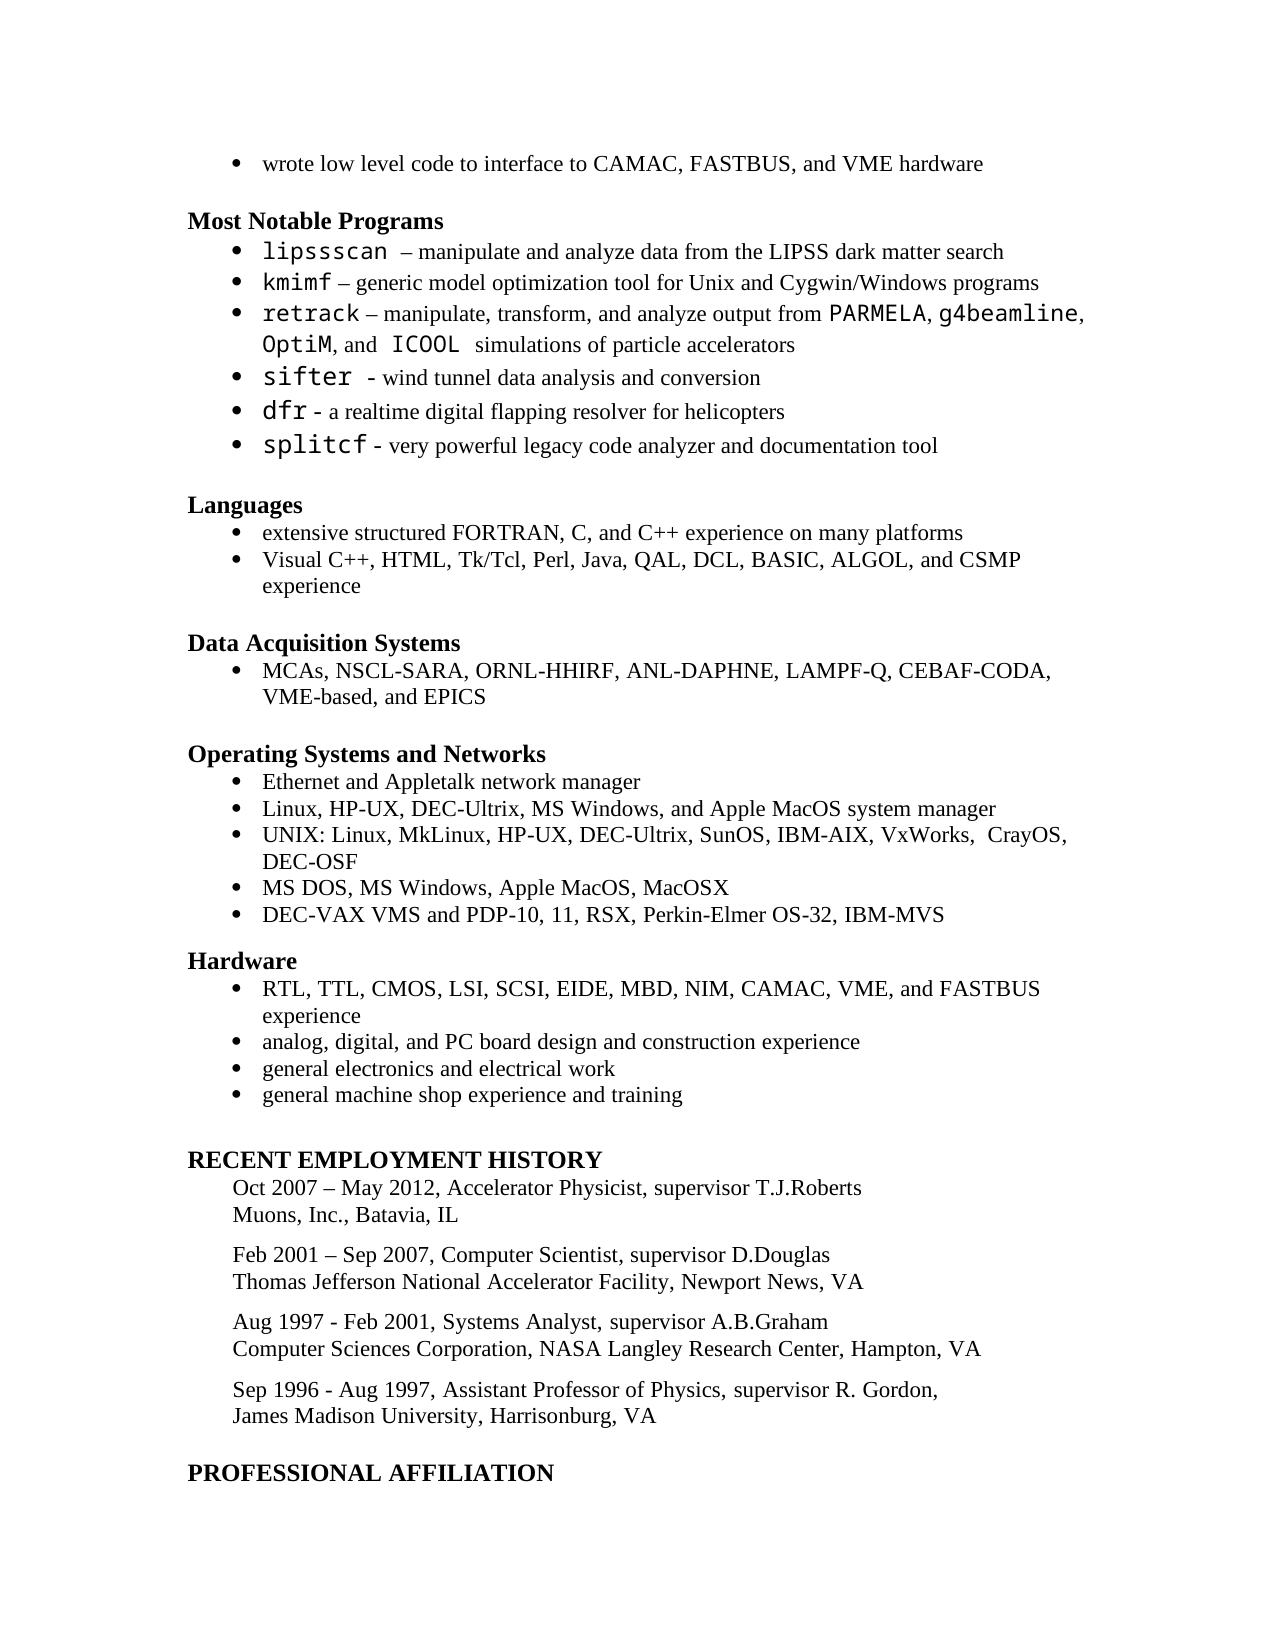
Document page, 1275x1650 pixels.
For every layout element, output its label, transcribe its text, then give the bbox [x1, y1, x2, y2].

list Visual C++, HTML, Tk/Tcl, Perl, Java, QAL, DCL, BASIC, ALGOL, and CSMP experience [232, 545, 1087, 598]
list MS DOS, MS Windows, Apple MacOS, MacOSX [232, 874, 1087, 901]
text Feb 2001 – Sep 2007, Computer Scientist, supervisor D.Douglas [232, 1241, 1087, 1268]
list Ethernet and Appletalk network manager [232, 768, 1087, 794]
list DEC-VAX VMS and PDP-10, 11, RSX, Perkin-Elmer OS-32, IBM-MVS [232, 901, 1087, 927]
list general electronics and electrical work [232, 1054, 1087, 1081]
list extensive structured FORTRAN, C, and C++ experience on many platforms [232, 519, 1087, 545]
text Sep 1996 - Aug 1997, Assistant Professor of Physics, supervisor R. Gordon, [232, 1375, 1087, 1402]
list UNIX: Linux, MkLinux, HP-UX, DEC-Ultrix, SunOS, IBM-AIX, VxWorks, CrayOS, DEC-OSF [232, 821, 1087, 874]
list wrote low level code to interface to CAMAC, FASTBUS, and VME hardware [232, 150, 1087, 177]
list dfr - a realtime digital flapping resolver for helicopters [232, 393, 1087, 427]
list Linux, HP-UX, DEC-Ultrix, MS Windows, and Apple MacOS system manager [232, 794, 1087, 821]
list sifter - wind tunnel data analysis and conversion [232, 359, 1087, 393]
text RECENT EMPLOYMENT HISTORY [187, 1145, 1087, 1174]
list MCAs, NSCL-SARA, ORNL-HHIRF, ANL-DAPHNE, LAMPF-Q, CEBAF-CODA, VME-based, and EPICS [232, 657, 1087, 710]
list lipssscan – manipulate and analyze data from the LIPSS dark matter search [232, 235, 1087, 266]
list splitcf - very powerful legacy code analyzer and documentation tool [232, 427, 1087, 461]
text Thomas Jefferson National Accelerator Facility, Newport News, VA [232, 1268, 1087, 1294]
list analog, digital, and PC board design and construction experience [232, 1028, 1087, 1054]
text Computer Sciences Corporation, NASA Langley Research Center, Hampton, VA [232, 1335, 1087, 1361]
text Data Acquisition Systems [187, 628, 1087, 657]
text Operating Systems and Networks [187, 739, 1087, 768]
text PROFESSIONAL AFFILIATION [187, 1458, 1087, 1487]
list kmimf – generic model optimization tool for Unix and Cygwin/Windows programs [232, 266, 1087, 297]
list general machine shop experience and training [232, 1081, 1087, 1108]
text Oct 2007 – May 2012, Accelerator Physicist, supervisor T.J.Roberts [232, 1174, 1087, 1200]
text Languages [187, 490, 1087, 519]
text Most Notable Programs [187, 206, 1087, 235]
text Hardware [187, 946, 1087, 975]
list retrack – manipulate, transform, and analyze output from PARMELA, g4beamline, OptiM, and ICOOL simulations of particle accelerators [232, 297, 1087, 359]
text James Madison University, Harrisonburg, VA [232, 1402, 1087, 1428]
list RTL, TTL, CMOS, LSI, SCSI, EIDE, MBD, NIM, CAMAC, VME, and FASTBUS experience [232, 975, 1087, 1028]
text Muons, Inc., Batavia, IL [232, 1200, 1087, 1227]
text Aug 1997 - Feb 2001, Systems Analyst, supervisor A.B.Graham [232, 1308, 1087, 1335]
